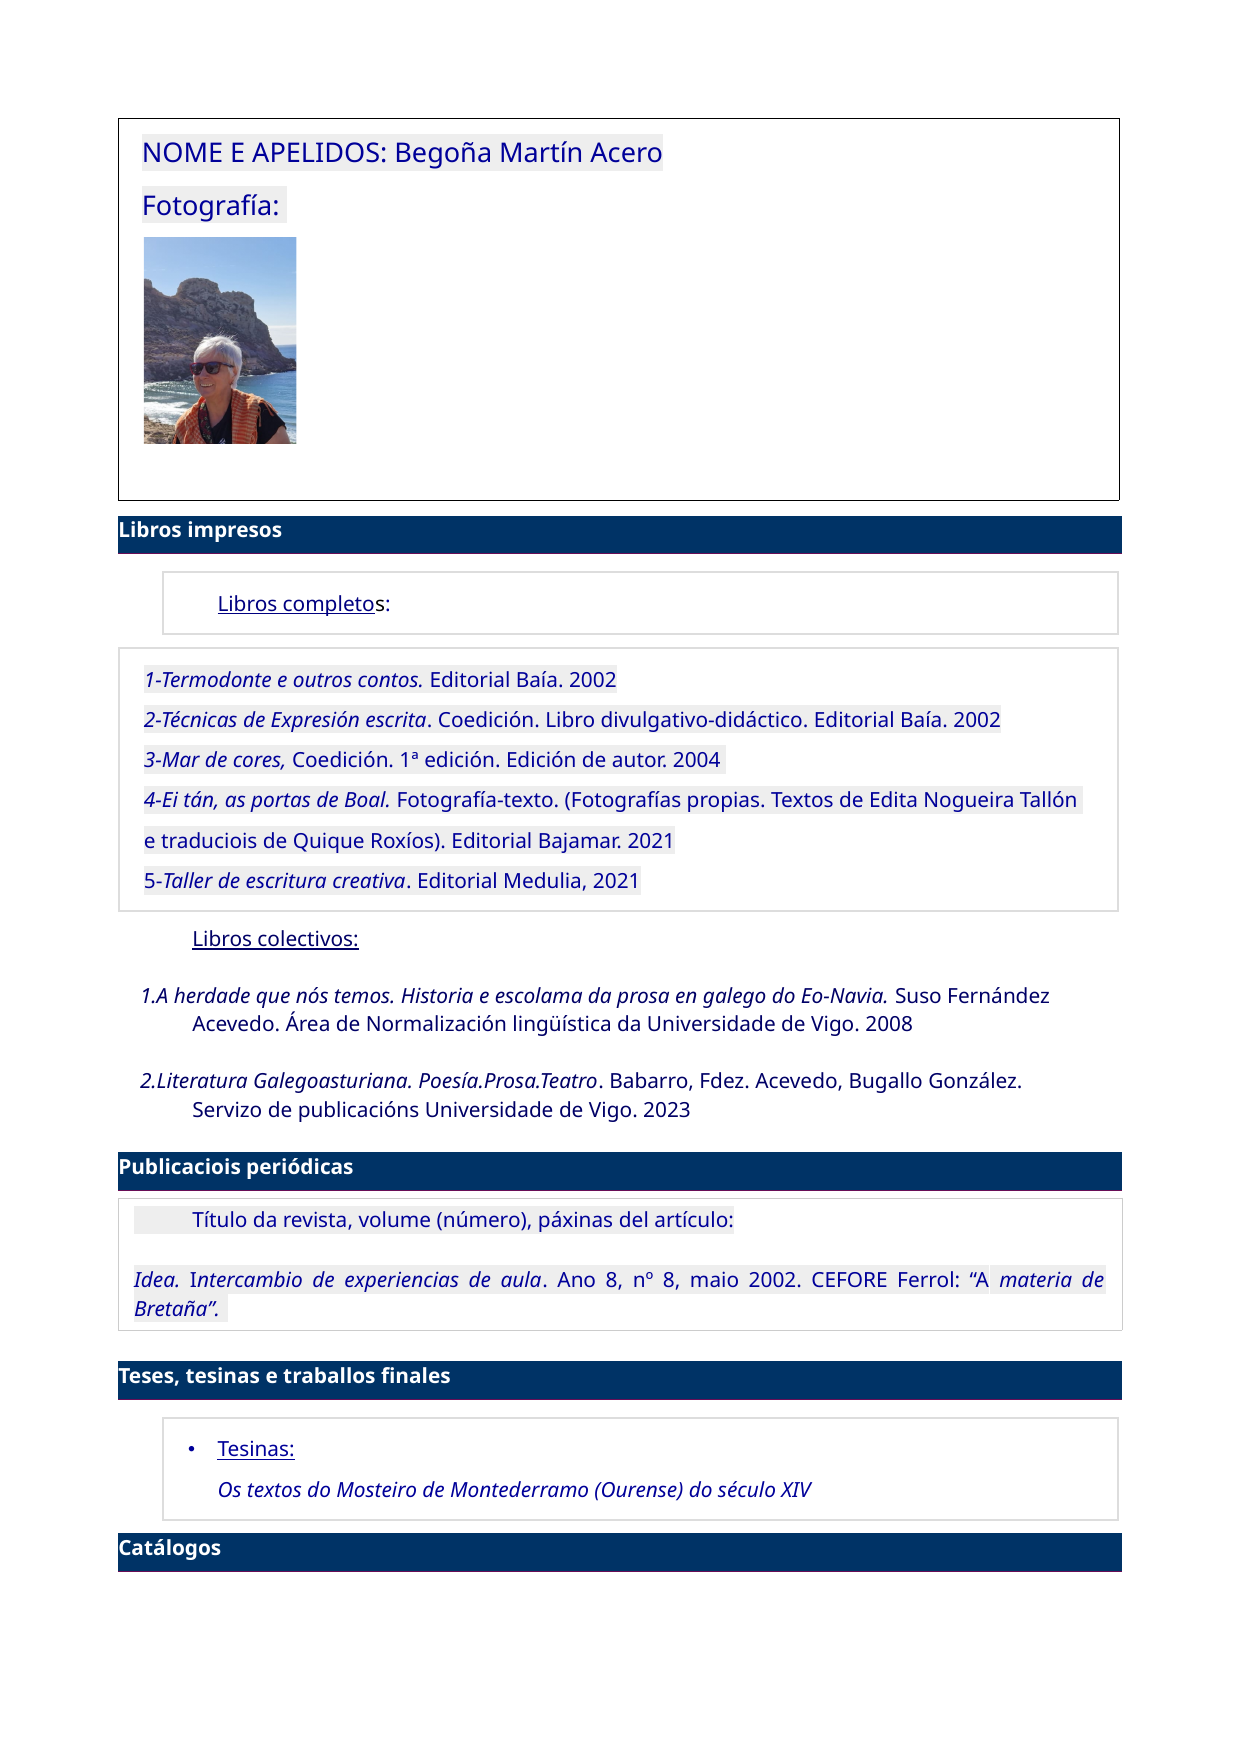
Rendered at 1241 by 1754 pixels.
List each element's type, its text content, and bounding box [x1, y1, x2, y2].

text 1-Termodonte e outros contos. Editorial Baía. 2002 [120, 649, 1117, 687]
subtitle Catálogos [118, 1533, 1122, 1571]
text NOME E APELIDOS: Begoña Martín Acero [119, 119, 1119, 170]
text 4-Ei tán, as portas de Boal. Fotografía-texto. (Fotografías propias. Textos de Edita Nogueira Tallón e traduciois de Quique Roxíos). Editorial Bajamar. 2021 [120, 768, 1117, 848]
text 5-Taller de escritura creativa. Editorial Medulia, 2021 [120, 848, 1117, 910]
text Fotografía: [119, 170, 1119, 223]
picture [143, 237, 297, 444]
subtitle Publicaciois periódicas [118, 1152, 1122, 1190]
list Tesinas: [164, 1419, 1117, 1457]
list 2.Literatura Galegoasturiana. Poesía.Prosa.Teatro. Babarro, Fdez. Acevedo, Bugallo González. Servizo de publicacións Universidade de Vigo. 2023 [118, 1066, 1122, 1123]
list Libros completos: [164, 573, 1117, 633]
text Idea. Intercambio de experiencias de aula. Ano 8, nº 8, maio 2002. CEFORE Ferrol: “A materia de Bretaña”. [119, 1257, 1122, 1330]
list 1.A herdade que nós temos. Historia e escolama da prosa en galego do Eo-Navia. Suso Fernández Acevedo. Área de Normalización lingüística da Universidade de Vigo. 2008 [118, 981, 1122, 1038]
subtitle Teses, tesinas e traballos finales [118, 1361, 1122, 1399]
subtitle Libros impresos [118, 516, 1122, 553]
text Título da revista, volume (número), páxinas del artículo: [119, 1199, 1122, 1234]
text Libros colectivos: [118, 924, 1122, 953]
list Os textos do Mosteiro de Montederramo (Ourense) do século XIV [164, 1457, 1117, 1519]
text 2-Técnicas de Expresión escrita. Coedición. Libro divulgativo-didáctico. Editorial Baía. 2002 [120, 687, 1117, 728]
text 3-Mar de cores, Coedición. 1ª edición. Edición de autor. 2004 [120, 728, 1117, 768]
